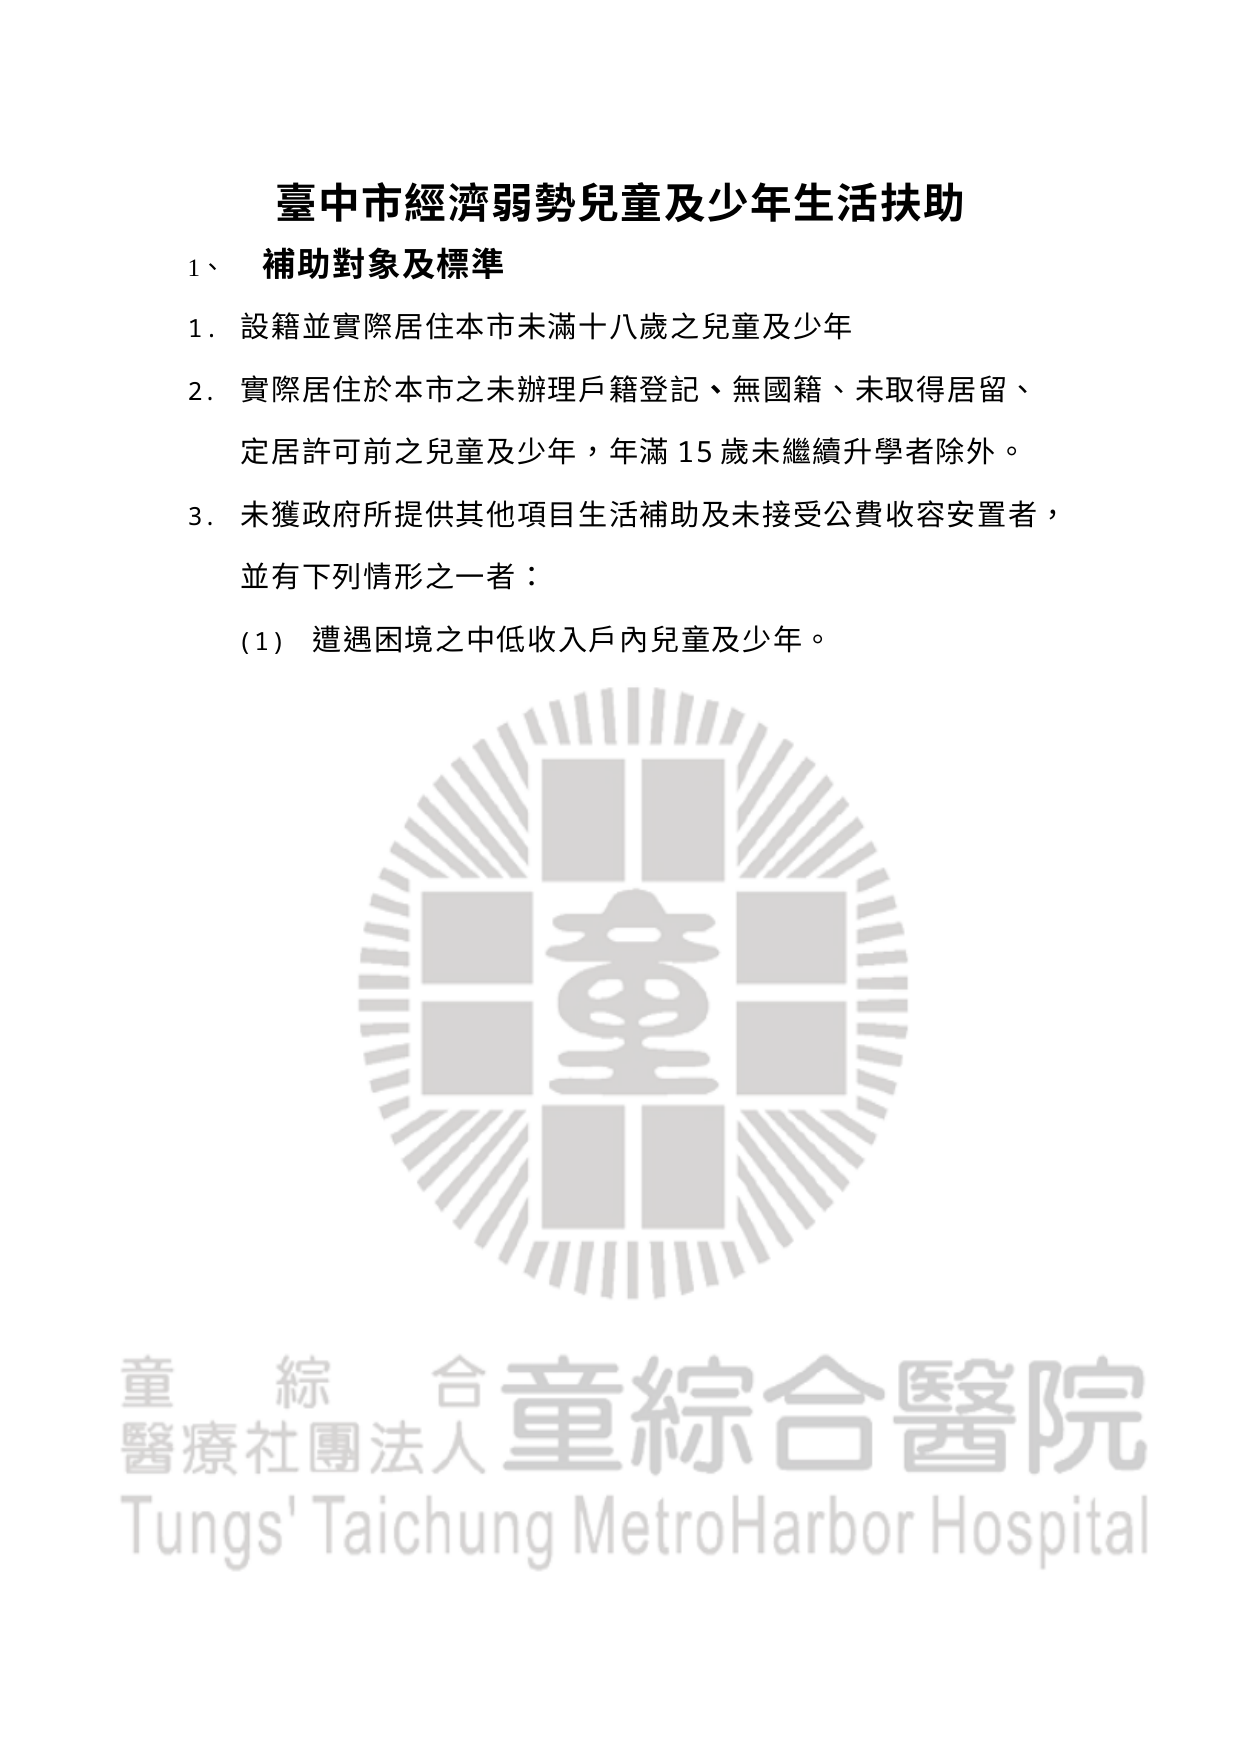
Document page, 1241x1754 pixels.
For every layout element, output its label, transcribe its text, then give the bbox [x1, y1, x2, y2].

list 設籍並實際居住本市未滿十八歲之兒童及少年 [187, 283, 1053, 346]
text 臺中市經濟弱勢兒童及少年生活扶助 [187, 158, 1053, 221]
list 未獲政府所提供其他項目生活補助及未接受公費收容安置者，並有下列情形之一者： [187, 471, 1053, 596]
list 補助對象及標準 [187, 221, 1053, 283]
list 遭遇困境之中低收入戶內兒童及少年。 [237, 596, 1053, 658]
list 實際居住於本市之未辦理戶籍登記、無國籍、未取得居留、定居許可前之兒童及少年，年滿15歲未繼續升學者除外。 [187, 346, 1053, 471]
list 因懷孕或生育而遭遇困境之兒童、少年及其子女。 [237, 658, 1053, 674]
